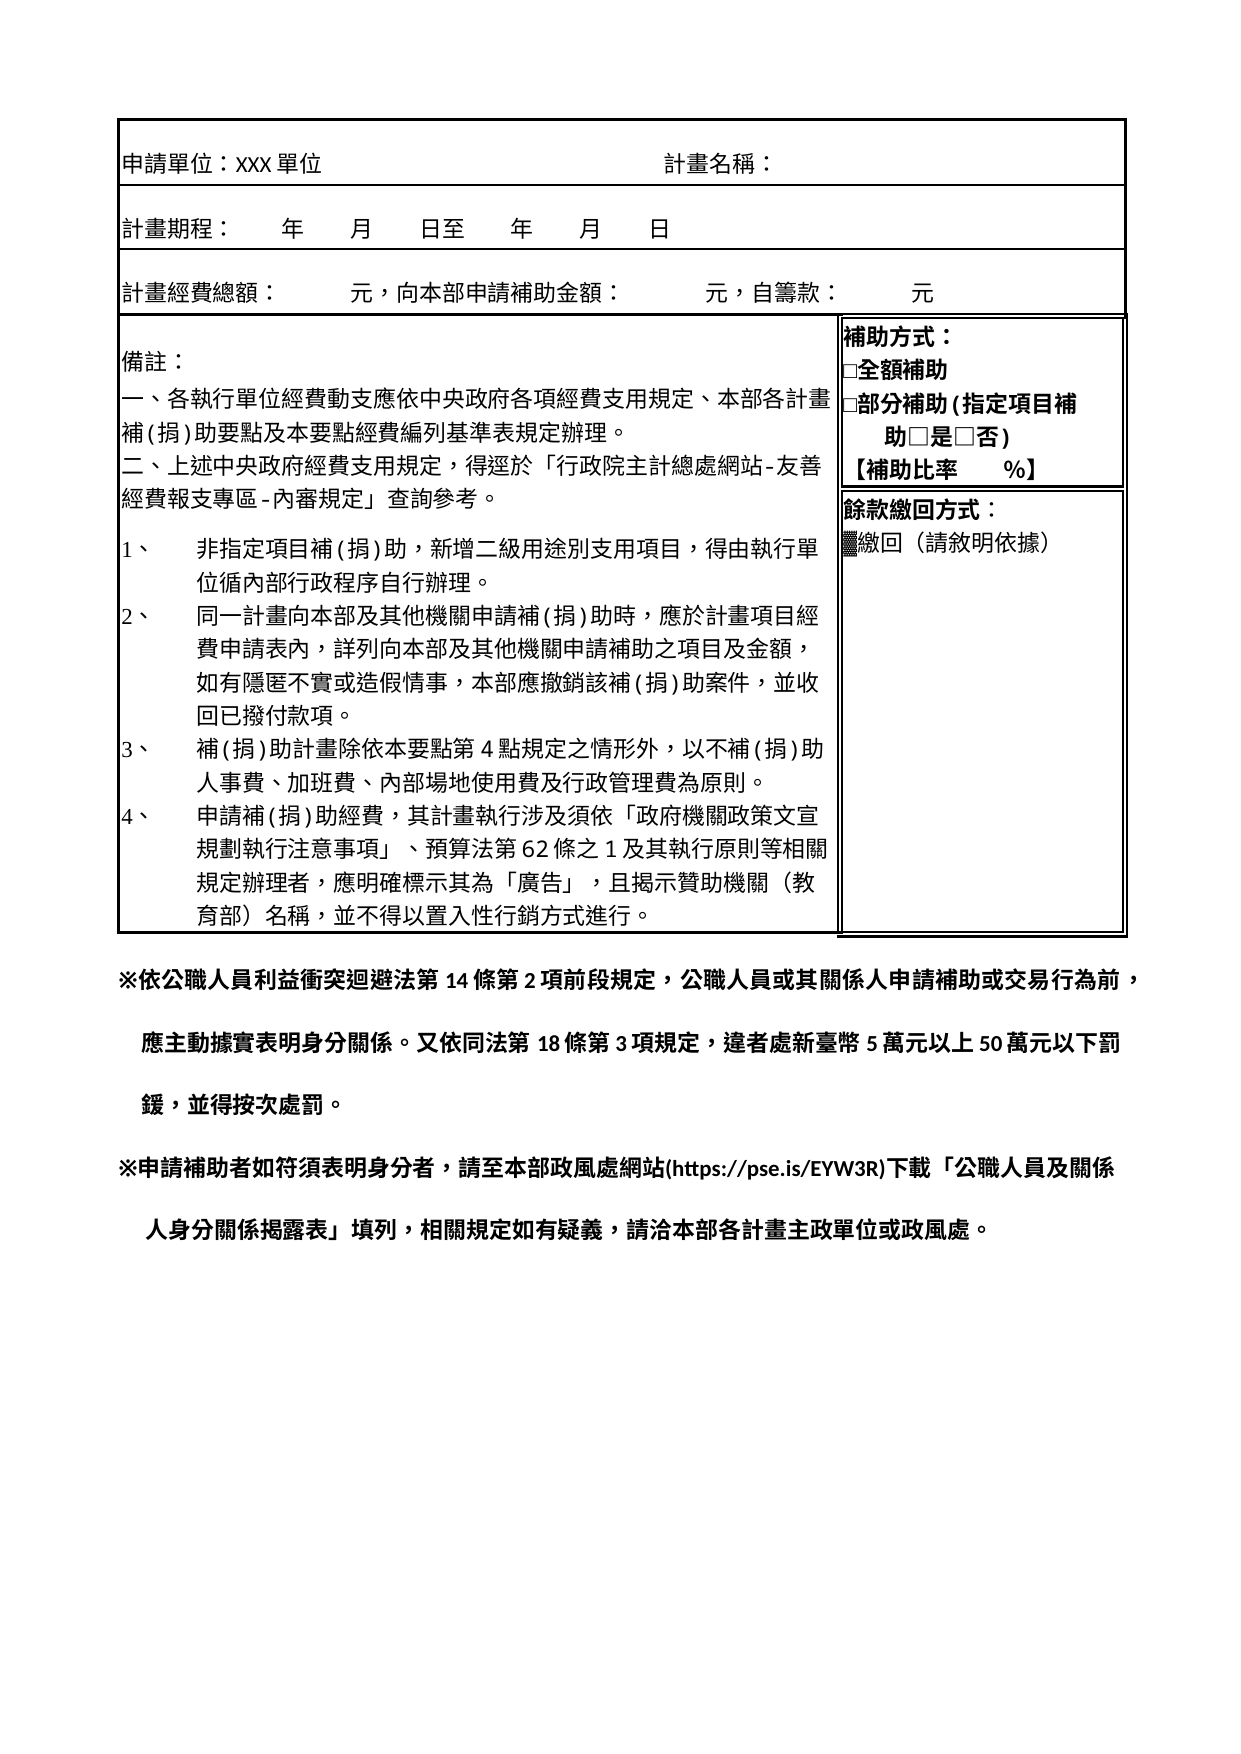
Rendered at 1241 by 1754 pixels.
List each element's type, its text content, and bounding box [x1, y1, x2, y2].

table_header 計畫名稱： [661, 121, 1124, 184]
text ※申請補助者如符須表明身分者，請至本部政風處網站(https://pse.is/EYW3R)下載「公職人員及關係人身分關係揭露表」填列，相關規定如有疑義，請洽本部各計畫主政單位或政風處。 [118, 1125, 1122, 1250]
table_cell 補助方式： □全額補助 □部分補助(指定項目補 助□是□否) 【補助比率 ％】 [843, 319, 1122, 485]
table_cell 餘款繳回方式： ▓繳回（請敘明依據） [843, 492, 1122, 931]
table_cell 計畫經費總額： 元，向本部申請補助金額： 元，自籌款： 元 [120, 250, 1124, 312]
table_header 申請單位：XXX單位 [120, 121, 661, 184]
text ※依公職人員利益衝突迴避法第14條第2項前段規定，公職人員或其關係人申請補助或交易行為前，應主動據實表明身分關係。又依同法第18條第3項規定，違者處新臺幣5萬元以上50萬元以下罰鍰，並得按次處罰。 [118, 937, 1122, 1125]
table_cell 計畫期程： 年 月 日至 年 月 日 [120, 186, 1124, 248]
table_cell 備註： 一、各執行單位經費動支應依中央政府各項經費支用規定、本部各計畫補(捐)助要點及本要點經費編列基準表規定辦理。 二、上述中央政府經費支用規定，得逕於「行政院主計總處網站-友善經費報支專區-內審規定」查詢參考。 非指定項目補(捐)助，新增二級用途別支用項目，得由執行單位循內部行政程序自行辦理。 同一計畫向本部及其他機關申請補(捐)助時，應於計畫項目經費申請表內，詳列向本部及其他機關申請補助之項目及金額，如有隱匿不實或造假情事，本部應撤銷該補(捐)助案件，並收回已撥付款項。 補(捐)助計畫除依本要點第4點規定之情形外，以不補(捐)助人事費、加班費、內部場地使用費及行政管理費為原則。 申請補(捐)助經費，其計畫執行涉及須依「政府機關政策文宣規劃執行注意事項」、預算法第62條之1及其執行原則等相關規定辦理者，應明確標示其為「廣告」，且揭示贊助機關（教育部）名稱，並不得以置入性行銷方式進行。 [120, 316, 837, 931]
